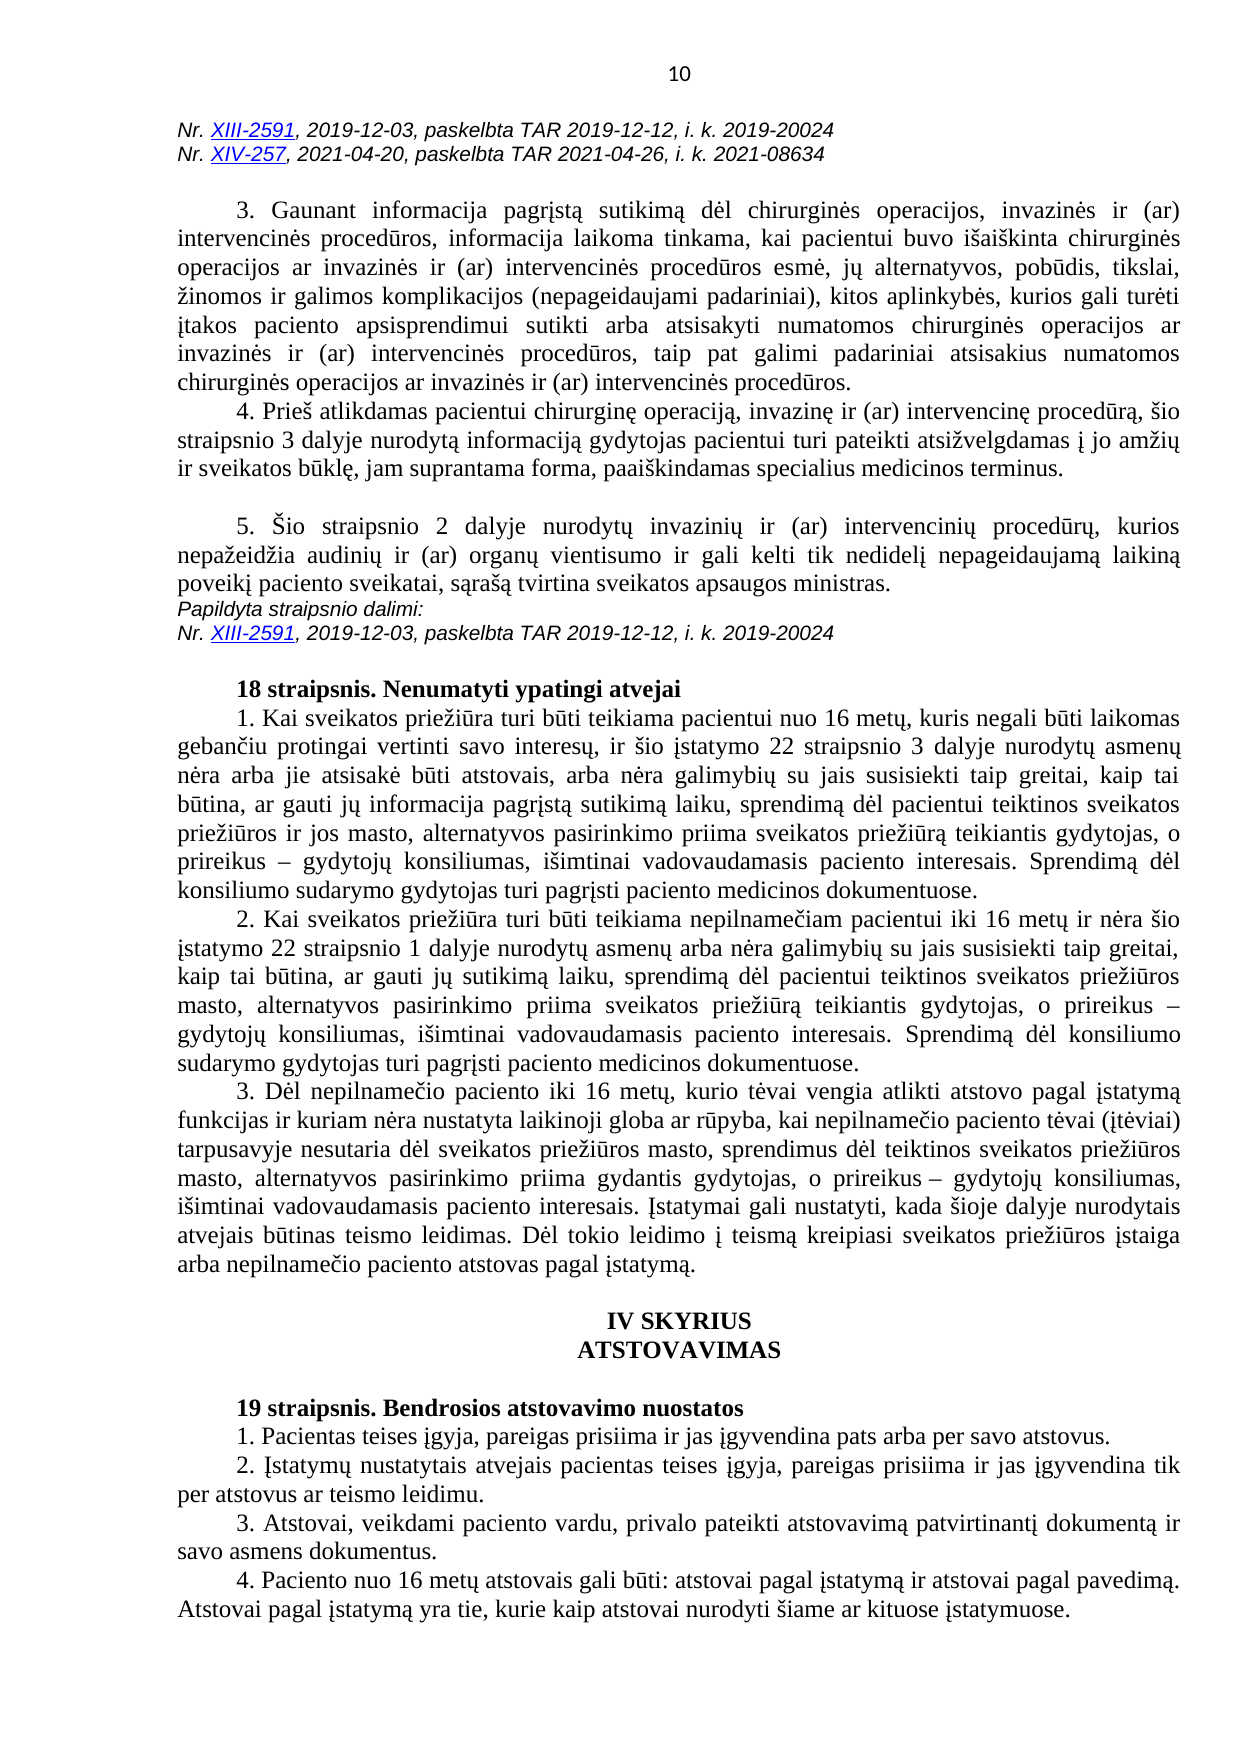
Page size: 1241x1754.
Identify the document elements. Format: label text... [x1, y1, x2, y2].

text 3. Dėl nepilnamečio paciento iki 16 metų, kurio tėvai vengia atlikti atstovo pagal įstatymą funkcijas ir kuriam nėra nustatyta laikinoji globa ar rūpyba, kai nepilnamečio paciento tėvai (įtėviai) tarpusavyje nesutaria dėl sveikatos priežiūros masto, sprendimus dėl teiktinos sveikatos priežiūros masto, alternatyvos pasirinkimo priima gydantis gydytojas, o prireikus – gydytojų konsiliumas, išimtinai vadovaudamasis paciento interesais. Įstatymai gali nustatyti, kada šioje dalyje nurodytais atvejais būtinas teismo leidimas. Dėl tokio leidimo į teismą kreipiasi sveikatos priežiūros įstaiga arba nepilnamečio paciento atstovas pagal įstatymą. [177, 1076, 1181, 1278]
text 1. Pacientas teises įgyja, pareigas prisiima ir jas įgyvendina pats arba per savo atstovus. [177, 1421, 1181, 1450]
text 3. Atstovai, veikdami paciento vardu, privalo pateikti atstovavimą patvirtinantį dokumentą ir savo asmens dokumentus. [177, 1508, 1181, 1565]
text 2. Įstatymų nustatytais atvejais pacientas teises įgyja, pareigas prisiima ir jas įgyvendina tik per atstovus ar teismo leidimu. [177, 1450, 1181, 1508]
text Nr. XIII-2591, 2019-12-03, paskelbta TAR 2019-12-12, i. k. 2019-20024 [177, 621, 1181, 645]
text 18 straipsnis. Nenumatyti ypatingi atvejai [177, 674, 1181, 703]
text Papildyta straipsnio dalimi: [177, 597, 1181, 621]
text 2. Kai sveikatos priežiūra turi būti teikiama nepilnamečiam pacientui iki 16 metų ir nėra šio įstatymo 22 straipsnio 1 dalyje nurodytų asmenų arba nėra galimybių su jais susisiekti taip greitai, kaip tai būtina, ar gauti jų sutikimą laiku, sprendimą dėl pacientui teiktinos sveikatos priežiūros masto, alternatyvos pasirinkimo priima sveikatos priežiūrą teikiantis gydytojas, o prireikus – gydytojų konsiliumas, išimtinai vadovaudamasis paciento interesais. Sprendimą dėl konsiliumo sudarymo gydytojas turi pagrįsti paciento medicinos dokumentuose. [177, 904, 1181, 1076]
text Nr. XIII-2591, 2019-12-03, paskelbta TAR 2019-12-12, i. k. 2019-20024 [177, 118, 1181, 142]
text 19 straipsnis. Bendrosios atstovavimo nuostatos [177, 1393, 1181, 1421]
text 4. Paciento nuo 16 metų atstovais gali būti: atstovai pagal įstatymą ir atstovai pagal pavedimą. Atstovai pagal įstatymą yra tie, kurie kaip atstovai nurodyti šiame ar kituose įstatymuose. [177, 1565, 1181, 1623]
text 5. Šio straipsnio 2 dalyje nurodytų invazinių ir (ar) intervencinių procedūrų, kurios nepažeidžia audinių ir (ar) organų vientisumo ir gali kelti tik nedidelį nepageidaujamą laikiną poveikį paciento sveikatai, sąrašą tvirtina sveikatos apsaugos ministras. [177, 511, 1181, 597]
text Nr. XIV-257, 2021-04-20, paskelbta TAR 2021-04-26, i. k. 2021-08634 [177, 142, 1181, 166]
text IV skyrius [177, 1306, 1181, 1335]
text 3. Gaunant informacija pagrįstą sutikimą dėl chirurginės operacijos, invazinės ir (ar) intervencinės procedūros, informacija laikoma tinkama, kai pacientui buvo išaiškinta chirurginės operacijos ar invazinės ir (ar) intervencinės procedūros esmė, jų alternatyvos, pobūdis, tikslai, žinomos ir galimos komplikacijos (nepageidaujami padariniai), kitos aplinkybės, kurios gali turėti įtakos paciento apsisprendimui sutikti arba atsisakyti numatomos chirurginės operacijos ar invazinės ir (ar) intervencinės procedūros, taip pat galimi padariniai atsisakius numatomos chirurginės operacijos ar invazinės ir (ar) intervencinės procedūros. [177, 195, 1181, 396]
text 4. Prieš atlikdamas pacientui chirurginę operaciją, invazinę ir (ar) intervencinę procedūrą, šio straipsnio 3 dalyje nurodytą informaciją gydytojas pacientui turi pateikti atsižvelgdamas į jo amžių ir sveikatos būklę, jam suprantama forma, paaiškindamas specialius medicinos terminus. [177, 396, 1181, 482]
text 1. Kai sveikatos priežiūra turi būti teikiama pacientui nuo 16 metų, kuris negali būti laikomas gebančiu protingai vertinti savo interesų, ir šio įstatymo 22 straipsnio 3 dalyje nurodytų asmenų nėra arba jie atsisakė būti atstovais, arba nėra galimybių su jais susisiekti taip greitai, kaip tai būtina, ar gauti jų informacija pagrįstą sutikimą laiku, sprendimą dėl pacientui teiktinos sveikatos priežiūros ir jos masto, alternatyvos pasirinkimo priima sveikatos priežiūrą teikiantis gydytojas, o prireikus – gydytojų konsiliumas, išimtinai vadovaudamasis paciento interesais. Sprendimą dėl konsiliumo sudarymo gydytojas turi pagrįsti paciento medicinos dokumentuose. [177, 703, 1181, 904]
text ATSTOVAVIMAS [177, 1335, 1181, 1364]
